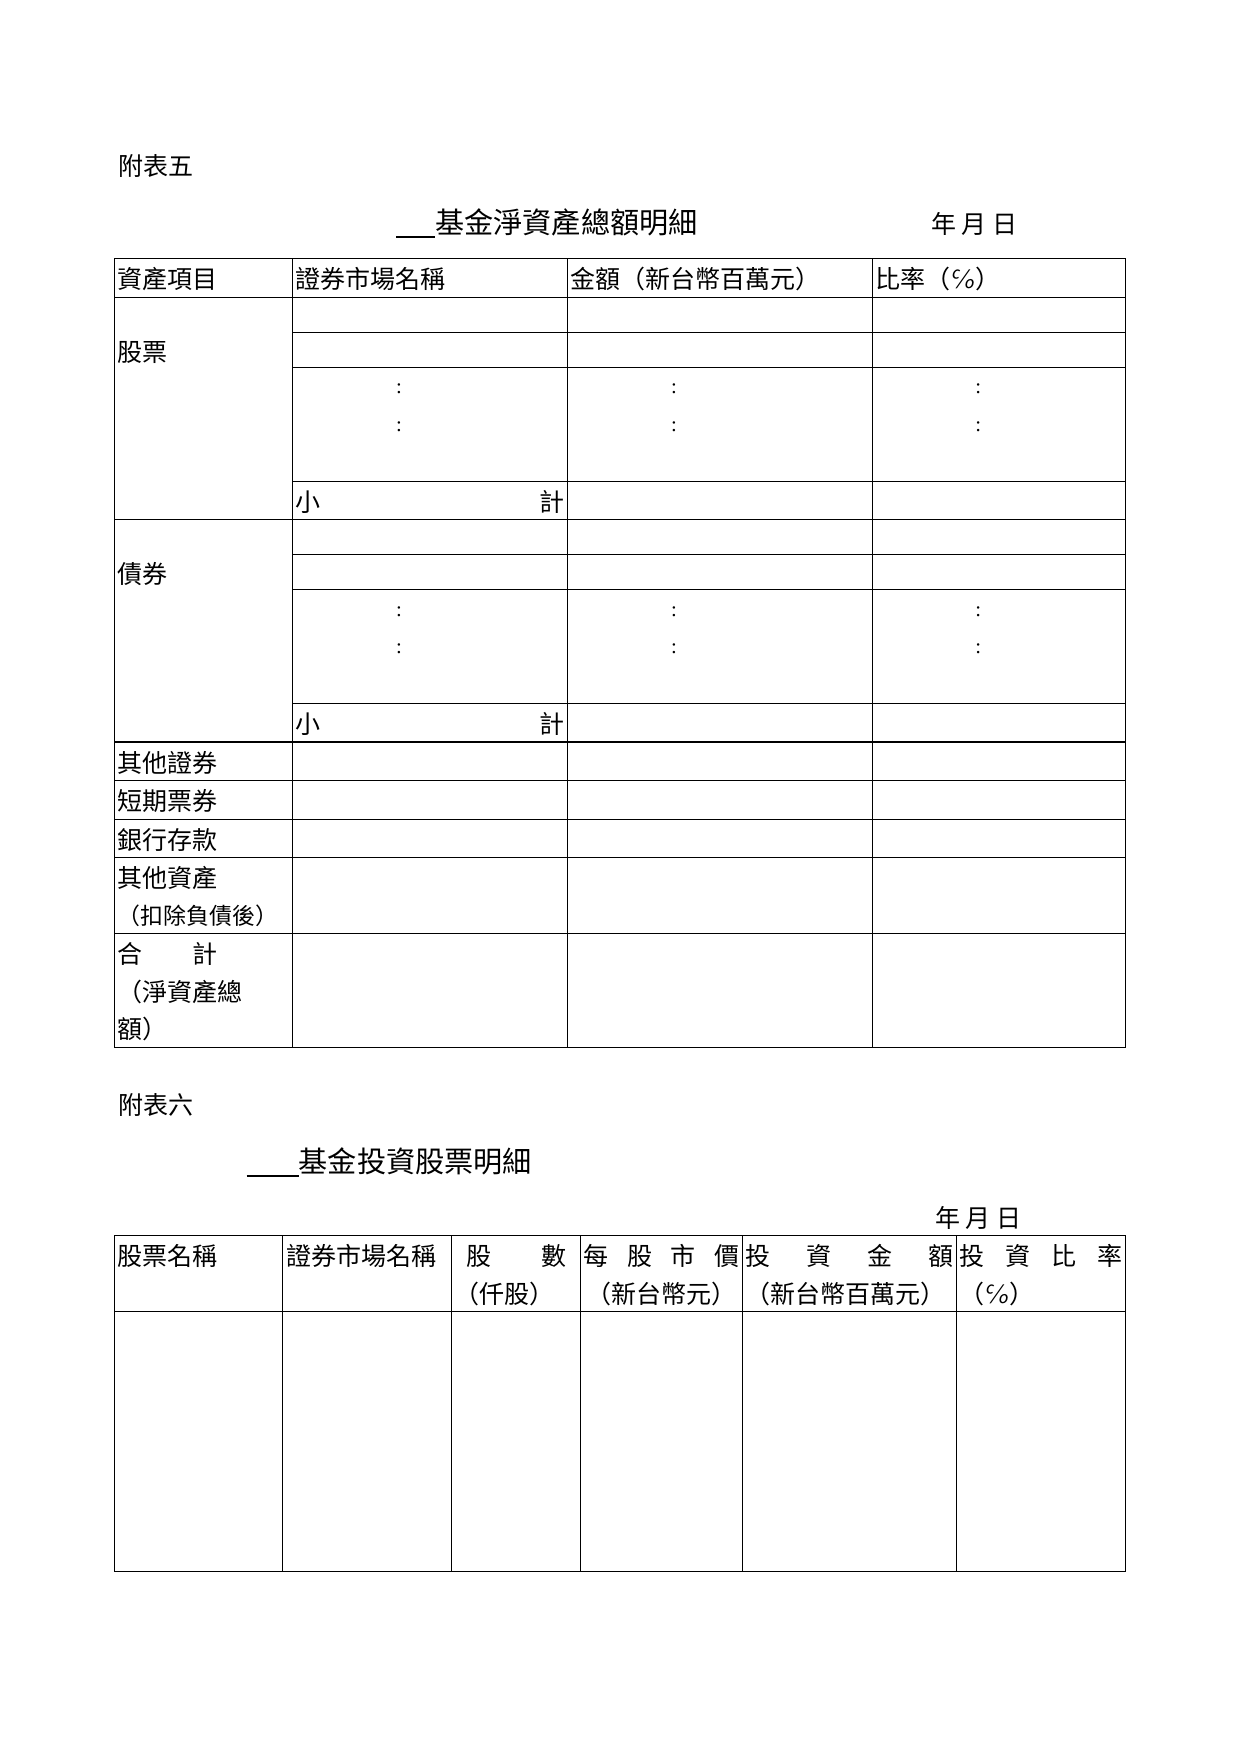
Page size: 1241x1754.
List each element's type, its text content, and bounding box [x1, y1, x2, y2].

table_header 每股市價 （新台幣元） [581, 1236, 742, 1311]
text 基金淨資產總額明細 年 月 日 [118, 183, 1122, 258]
table_cell 短期票券 [115, 781, 292, 818]
table_cell 合 計 （淨資產總額） [115, 934, 292, 1047]
table_cell 銀行存款 [115, 820, 292, 857]
table_header 股 數 （仟股） [452, 1236, 580, 1311]
table_cell [873, 781, 1125, 818]
table_cell [293, 820, 567, 857]
table_cell [568, 820, 872, 857]
table_cell ׃ ׃ [568, 590, 872, 703]
table_cell ׃ ׃ [568, 368, 872, 481]
table_cell [293, 520, 567, 554]
table_cell [957, 1312, 1125, 1571]
table_cell [873, 820, 1125, 857]
table_cell [293, 743, 567, 780]
table_cell 小 計 [293, 704, 567, 741]
table_cell ׃ ׃ [873, 368, 1125, 481]
table_header 比率（℅） [873, 259, 1125, 297]
table_cell [568, 743, 872, 780]
table_cell [283, 1312, 451, 1571]
table_header 資產項目 [115, 259, 292, 297]
text 附表六 [118, 1085, 1122, 1123]
table_cell 其他證券 [115, 743, 292, 780]
table_header 投資金額 （新台幣百萬元） [743, 1236, 956, 1311]
text 年 月 日 [118, 1198, 1122, 1235]
table_cell [452, 1312, 580, 1571]
table_cell [873, 555, 1125, 589]
table_cell [873, 858, 1125, 933]
table_header 證券市場名稱 [293, 259, 567, 297]
table_cell [568, 704, 872, 741]
table_cell [873, 298, 1125, 332]
table_cell [568, 298, 872, 332]
table_cell [568, 520, 872, 554]
table_cell ׃ ׃ [293, 368, 567, 481]
table_cell 其他資產 （扣除負債後） [115, 858, 292, 933]
table_cell ׃ ׃ [293, 590, 567, 703]
table_cell [293, 333, 567, 367]
table_header 股票名稱 [115, 1236, 282, 1311]
table_cell 小計 [293, 482, 567, 519]
table_cell [568, 333, 872, 367]
table_cell [581, 1312, 742, 1571]
table_cell [293, 555, 567, 589]
table_cell [873, 333, 1125, 367]
table_cell [115, 1312, 282, 1571]
table_cell [568, 781, 872, 818]
table_cell 債券 [115, 520, 292, 741]
table_cell [293, 858, 567, 933]
table_cell [873, 520, 1125, 554]
text 基金投資股票明細 [118, 1123, 1122, 1198]
table_cell ׃ ׃ [873, 590, 1125, 703]
table_cell [568, 934, 872, 1047]
table_cell [568, 482, 872, 519]
table_cell [293, 934, 567, 1047]
table_cell [873, 934, 1125, 1047]
table_cell [568, 555, 872, 589]
table_cell [873, 743, 1125, 780]
table_cell [568, 858, 872, 933]
table_cell [293, 781, 567, 818]
table_cell [873, 704, 1125, 741]
table_cell [743, 1312, 956, 1571]
table_header 金額（新台幣百萬元） [568, 259, 872, 297]
table_cell [873, 482, 1125, 519]
text 附表五 [118, 146, 1122, 183]
table_header 證券市場名稱 [283, 1236, 451, 1311]
table_cell [293, 298, 567, 332]
table_cell 股票 [115, 298, 292, 519]
table_header 投資比率 （℅） [957, 1236, 1125, 1311]
